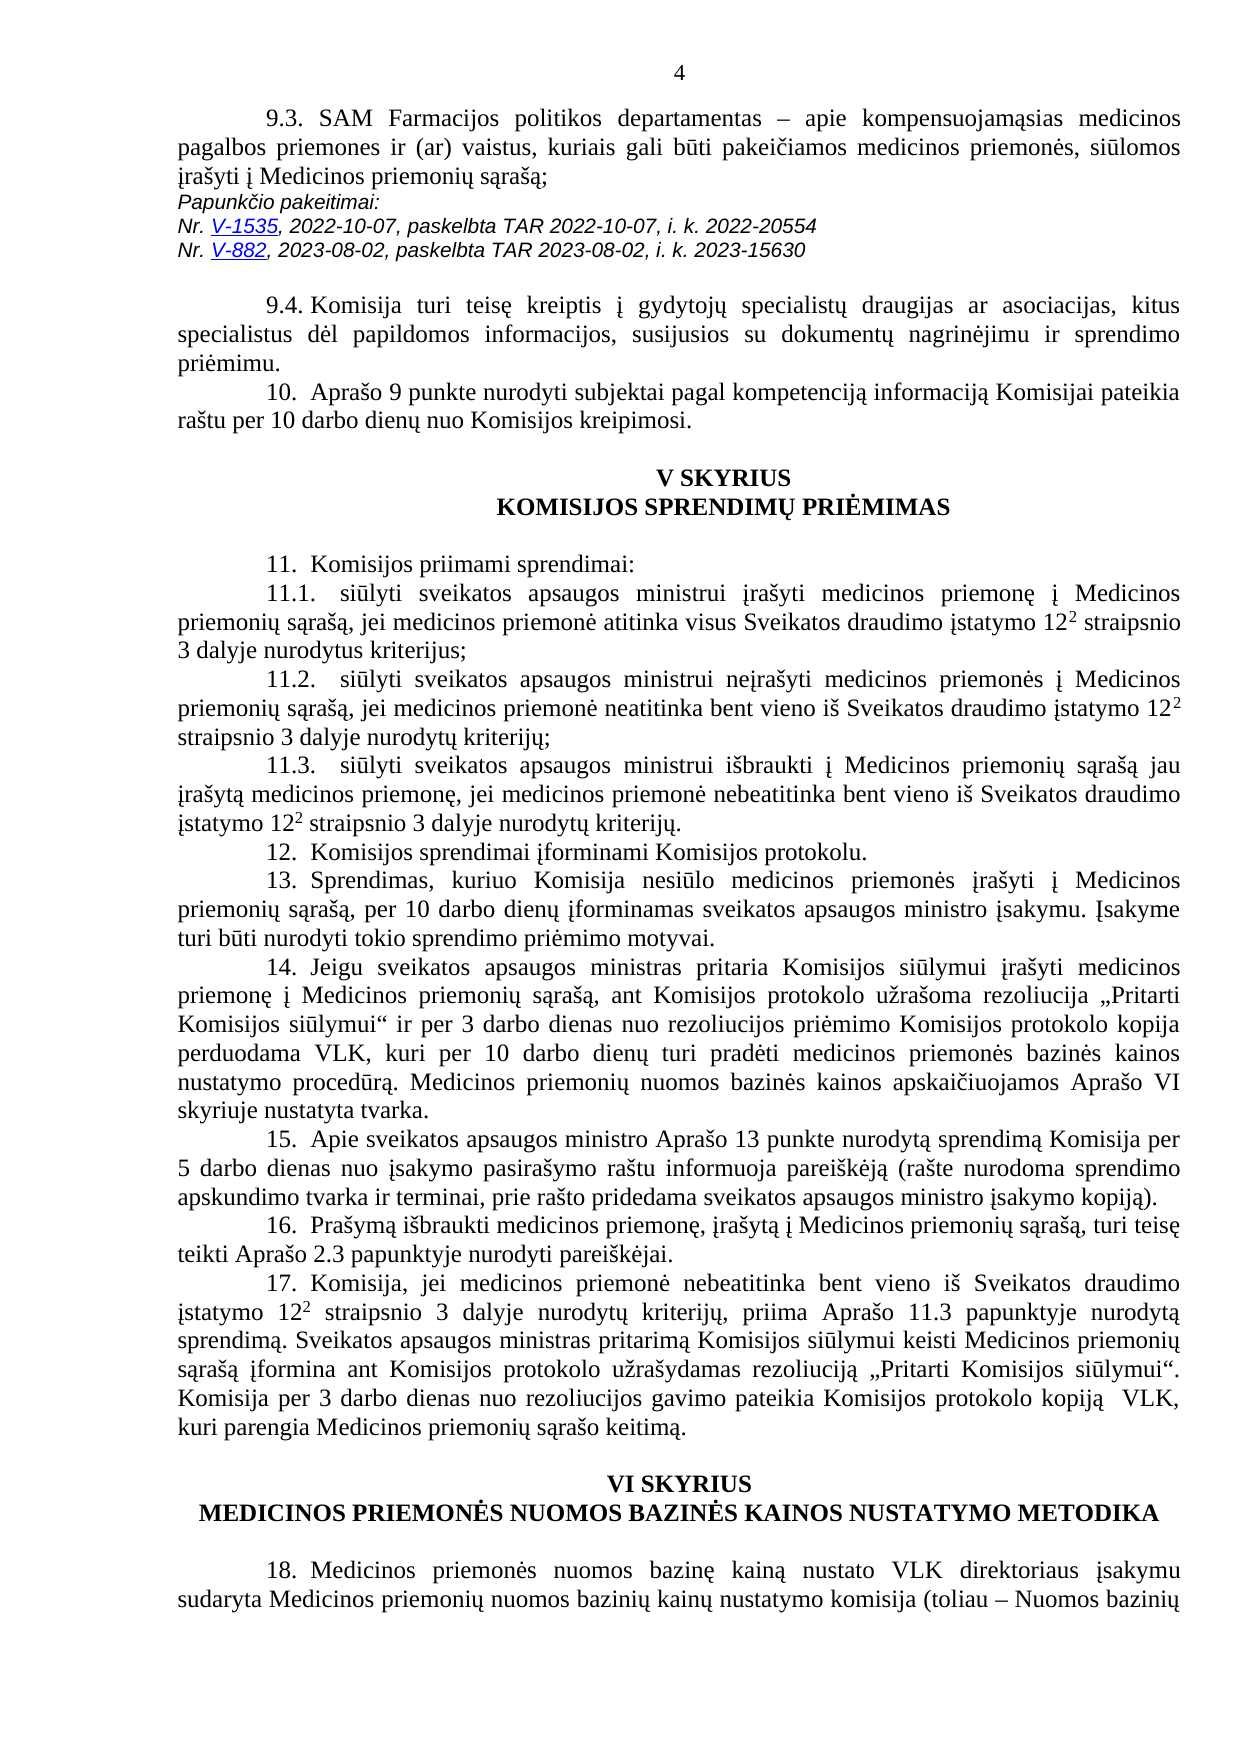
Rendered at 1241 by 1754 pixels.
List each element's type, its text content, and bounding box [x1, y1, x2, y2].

text Nr. V-1535, 2022-10-07, paskelbta TAR 2022-10-07, i. k. 2022-20554 [177, 214, 1181, 238]
text 18. Medicinos priemonės nuomos bazinę kainą nustato VLK direktoriaus įsakymu sudaryta Medicinos priemonių nuomos bazinių kainų nustatymo komisija (toliau – Nuomos bazinių [177, 1555, 1181, 1613]
text V SKYRIUS [177, 463, 1181, 492]
text VI SKYRIUS [177, 1469, 1181, 1498]
text 11.2. siūlyti sveikatos apsaugos ministrui neįrašyti medicinos priemonės į Medicinos priemonių sąrašą, jei medicinos priemonė neatitinka bent vieno iš Sveikatos draudimo įstatymo 122 straipsnio 3 dalyje nurodytų kriterijų; [177, 664, 1181, 750]
text 12. Komisijos sprendimai įforminami Komisijos protokolu. [177, 837, 1181, 865]
text 9.3. SAM Farmacijos politikos departamentas – apie kompensuojamąsias medicinos pagalbos priemones ir (ar) vaistus, kuriais gali būti pakeičiamos medicinos priemonės, siūlomos įrašyti į Medicinos priemonių sąrašą; [177, 103, 1181, 190]
text 11.1. siūlyti sveikatos apsaugos ministrui įrašyti medicinos priemonę į Medicinos priemonių sąrašą, jei medicinos priemonė atitinka visus Sveikatos draudimo įstatymo 122 straipsnio 3 dalyje nurodytus kriterijus; [177, 578, 1181, 664]
text 16. Prašymą išbraukti medicinos priemonę, įrašytą į Medicinos priemonių sąrašą, turi teisę teikti Aprašo 2.3 papunktyje nurodyti pareiškėjai. [177, 1210, 1181, 1268]
text KOMISIJOS SPRENDIMŲ PRIĖMIMAS [177, 492, 1181, 520]
text 11.3. siūlyti sveikatos apsaugos ministrui išbraukti į Medicinos priemonių sąrašą jau įrašytą medicinos priemonę, jei medicinos priemonė nebeatitinka bent vieno iš Sveikatos draudimo įstatymo 122 straipsnio 3 dalyje nurodytų kriterijų. [177, 750, 1181, 837]
text Papunkčio pakeitimai: [177, 190, 1181, 214]
text 10. Aprašo 9 punkte nurodyti subjektai pagal kompetenciją informaciją Komisijai pateikia raštu per 10 darbo dienų nuo Komisijos kreipimosi. [177, 377, 1181, 434]
text MEDICINOS PRIEMONĖS NUOMOS BAZINĖS KAINOS NUSTATYMO METODIKA [177, 1498, 1181, 1527]
text 17. Komisija, jei medicinos priemonė nebeatitinka bent vieno iš Sveikatos draudimo įstatymo 122 straipsnio 3 dalyje nurodytų kriterijų, priima Aprašo 11.3 papunktyje nurodytą sprendimą. Sveikatos apsaugos ministras pritarimą Komisijos siūlymui keisti Medicinos priemonių sąrašą įformina ant Komisijos protokolo užrašydamas rezoliuciją „Pritarti Komisijos siūlymui“. Komisija per 3 darbo dienas nuo rezoliucijos gavimo pateikia Komisijos protokolo kopiją VLK, kuri parengia Medicinos priemonių sąrašo keitimą. [177, 1268, 1181, 1440]
text 15. Apie sveikatos apsaugos ministro Aprašo 13 punkte nurodytą sprendimą Komisija per 5 darbo dienas nuo įsakymo pasirašymo raštu informuoja pareiškėją (rašte nurodoma sprendimo apskundimo tvarka ir terminai, prie rašto pridedama sveikatos apsaugos ministro įsakymo kopiją). [177, 1124, 1181, 1210]
text Nr. V-882, 2023-08-02, paskelbta TAR 2023-08-02, i. k. 2023-15630 [177, 238, 1181, 262]
text 9.4. Komisija turi teisę kreiptis į gydytojų specialistų draugijas ar asociacijas, kitus specialistus dėl papildomos informacijos, susijusios su dokumentų nagrinėjimu ir sprendimo priėmimu. [177, 290, 1181, 377]
text 11. Komisijos priimami sprendimai: [177, 549, 1181, 578]
text 13. Sprendimas, kuriuo Komisija nesiūlo medicinos priemonės įrašyti į Medicinos priemonių sąrašą, per 10 darbo dienų įforminamas sveikatos apsaugos ministro įsakymu. Įsakyme turi būti nurodyti tokio sprendimo priėmimo motyvai. [177, 865, 1181, 952]
text 14. Jeigu sveikatos apsaugos ministras pritaria Komisijos siūlymui įrašyti medicinos priemonę į Medicinos priemonių sąrašą, ant Komisijos protokolo užrašoma rezoliucija „Pritarti Komisijos siūlymui“ ir per 3 darbo dienas nuo rezoliucijos priėmimo Komisijos protokolo kopija perduodama VLK, kuri per 10 darbo dienų turi pradėti medicinos priemonės bazinės kainos nustatymo procedūrą. Medicinos priemonių nuomos bazinės kainos apskaičiuojamos Aprašo VI skyriuje nustatyta tvarka. [177, 952, 1181, 1124]
